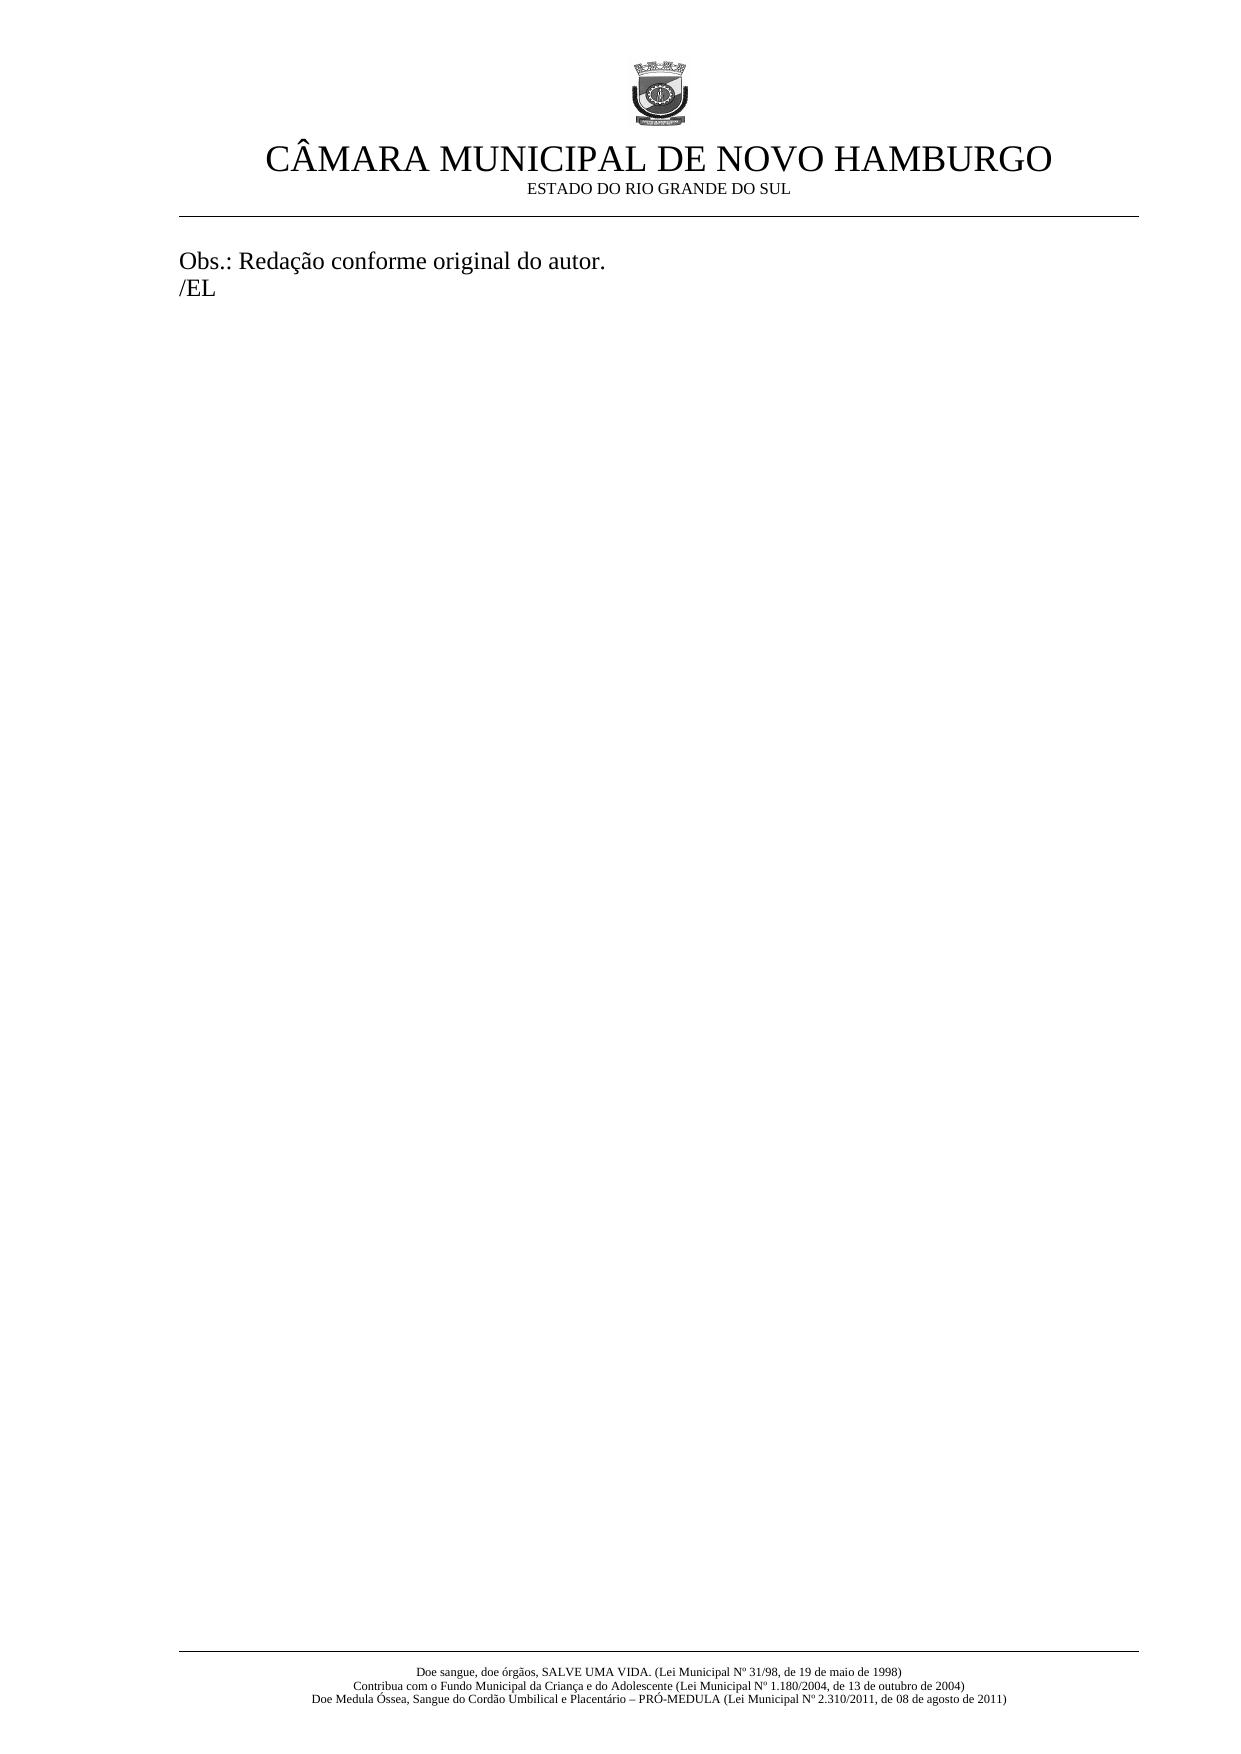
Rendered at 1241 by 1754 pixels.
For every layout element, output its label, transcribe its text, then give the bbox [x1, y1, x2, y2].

text /EL [179, 274, 1139, 302]
text Obs.: Redação conforme original do autor. [179, 247, 1139, 274]
